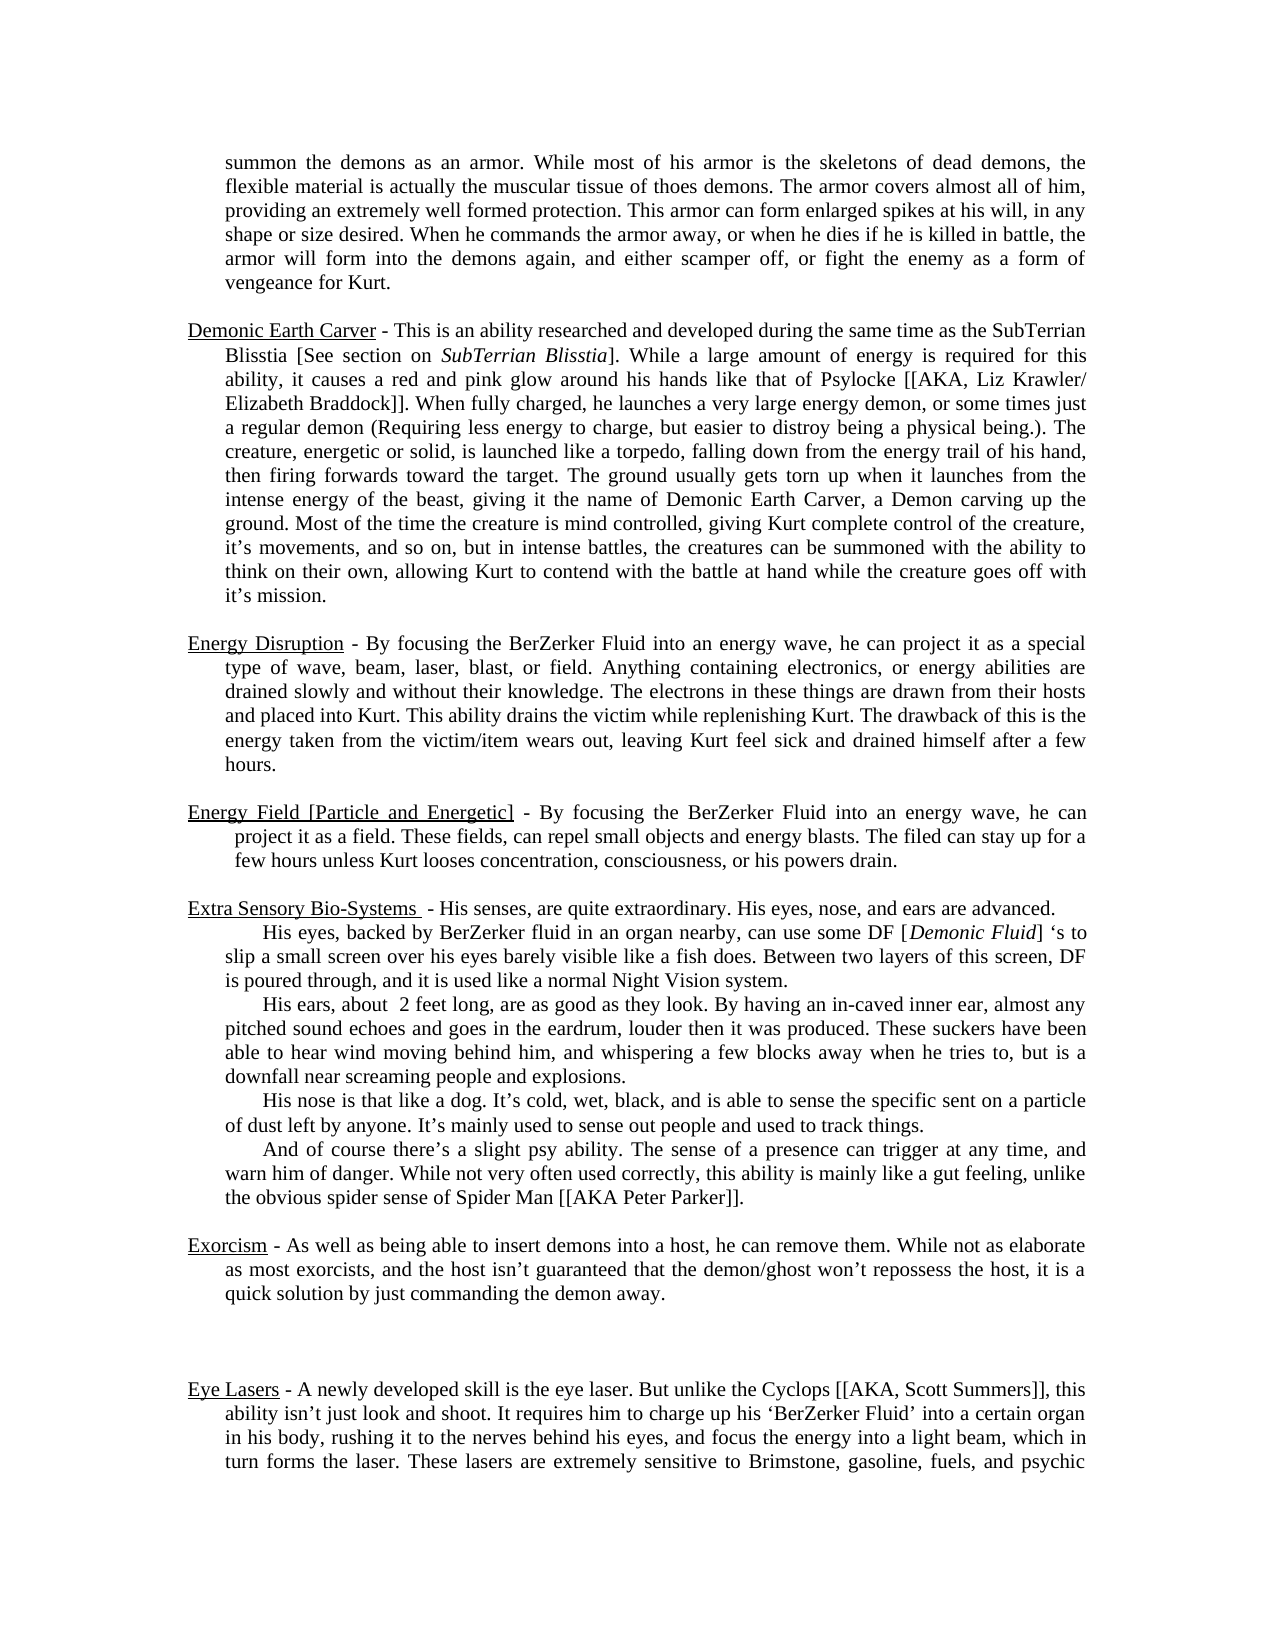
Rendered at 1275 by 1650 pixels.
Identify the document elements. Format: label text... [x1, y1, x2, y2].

text Extra Sensory Bio-Systems - His senses, are quite extraordinary. His eyes, nose, and ears are advanced. [187, 896, 1087, 920]
text Eye Lasers - A newly developed skill is the eye laser. But unlike the Cyclops [[AKA, Scott Summers]], this ability isn’t just look and shoot. It requires him to charge up his ‘BerZerker Fluid’ into a certain organ in his body, rushing it to the nerves behind his eyes, and focus the energy into a light beam, which in turn forms the laser. These lasers are extremely sensitive to Brimstone, gasoline, fuels, and psychic [187, 1377, 1087, 1473]
text Exorcism - As well as being able to insert demons into a host, he can remove them. While not as elaborate as most exorcists, and the host isn’t guaranteed that the demon/ghost won’t repossess the host, it is a quick solution by just commanding the demon away. [187, 1233, 1087, 1305]
text And of course there’s a slight psy ability. The sense of a presence can trigger at any time, and warn him of danger. While not very often used correctly, this ability is mainly like a gut feeling, unlike the obvious spider sense of Spider Man [[AKA Peter Parker]]. [225, 1137, 1087, 1209]
text summon the demons as an armor. While most of his armor is the skeletons of dead demons, the flexible material is actually the muscular tissue of thoes demons. The armor covers almost all of him, providing an extremely well formed protection. This armor can form enlarged spikes at his will, in any shape or size desired. When he commands the armor away, or when he dies if he is killed in battle, the armor will form into the demons again, and either scamper off, or fight the enemy as a form of vengeance for Kurt. [187, 150, 1087, 294]
text His nose is that like a dog. It’s cold, wet, black, and is able to sense the specific sent on a particle of dust left by anyone. It’s mainly used to sense out people and used to track things. [225, 1088, 1087, 1137]
text His eyes, backed by BerZerker fluid in an organ nearby, can use some DF [Demonic Fluid] ‘s to slip a small screen over his eyes barely visible like a fish does. Between two layers of this screen, DF is poured through, and it is used like a normal Night Vision system. [225, 920, 1087, 992]
text Energy Field [Particle and Energetic] - By focusing the BerZerker Fluid into an energy wave, he can project it as a field. These fields, can repel small objects and energy blasts. The filed can stay up for a few hours unless Kurt looses concentration, consciousness, or his powers drain. [187, 800, 1087, 872]
text Energy Disruption - By focusing the BerZerker Fluid into an energy wave, he can project it as a special type of wave, beam, laser, blast, or field. Anything containing electronics, or energy abilities are drained slowly and without their knowledge. The electrons in these things are drawn from their hosts and placed into Kurt. This ability drains the victim while replenishing Kurt. The drawback of this is the energy taken from the victim/item wears out, leaving Kurt feel sick and drained himself after a few hours. [187, 631, 1087, 776]
text His ears, about 2 feet long, are as good as they look. By having an in-caved inner ear, almost any pitched sound echoes and goes in the eardrum, louder then it was produced. These suckers have been able to hear wind moving behind him, and whispering a few blocks away when he tries to, but is a downfall near screaming people and explosions. [225, 992, 1087, 1088]
text Demonic Earth Carver - This is an ability researched and developed during the same time as the SubTerrian Blisstia [See section on SubTerrian Blisstia]. While a large amount of energy is required for this ability, it causes a red and pink glow around his hands like that of Psylocke [[AKA, Liz Krawler/ Elizabeth Braddock]]. When fully charged, he launches a very large energy demon, or some times just a regular demon (Requiring less energy to charge, but easier to distroy being a physical being.). The creature, energetic or solid, is launched like a torpedo, falling down from the energy trail of his hand, then firing forwards toward the target. The ground usually gets torn up when it launches from the intense energy of the beast, giving it the name of Demonic Earth Carver, a Demon carving up the ground. Most of the time the creature is mind controlled, giving Kurt complete control of the creature, it’s movements, and so on, but in intense battles, the creatures can be summoned with the ability to think on their own, allowing Kurt to contend with the battle at hand while the creature goes off with it’s mission. [187, 318, 1087, 607]
